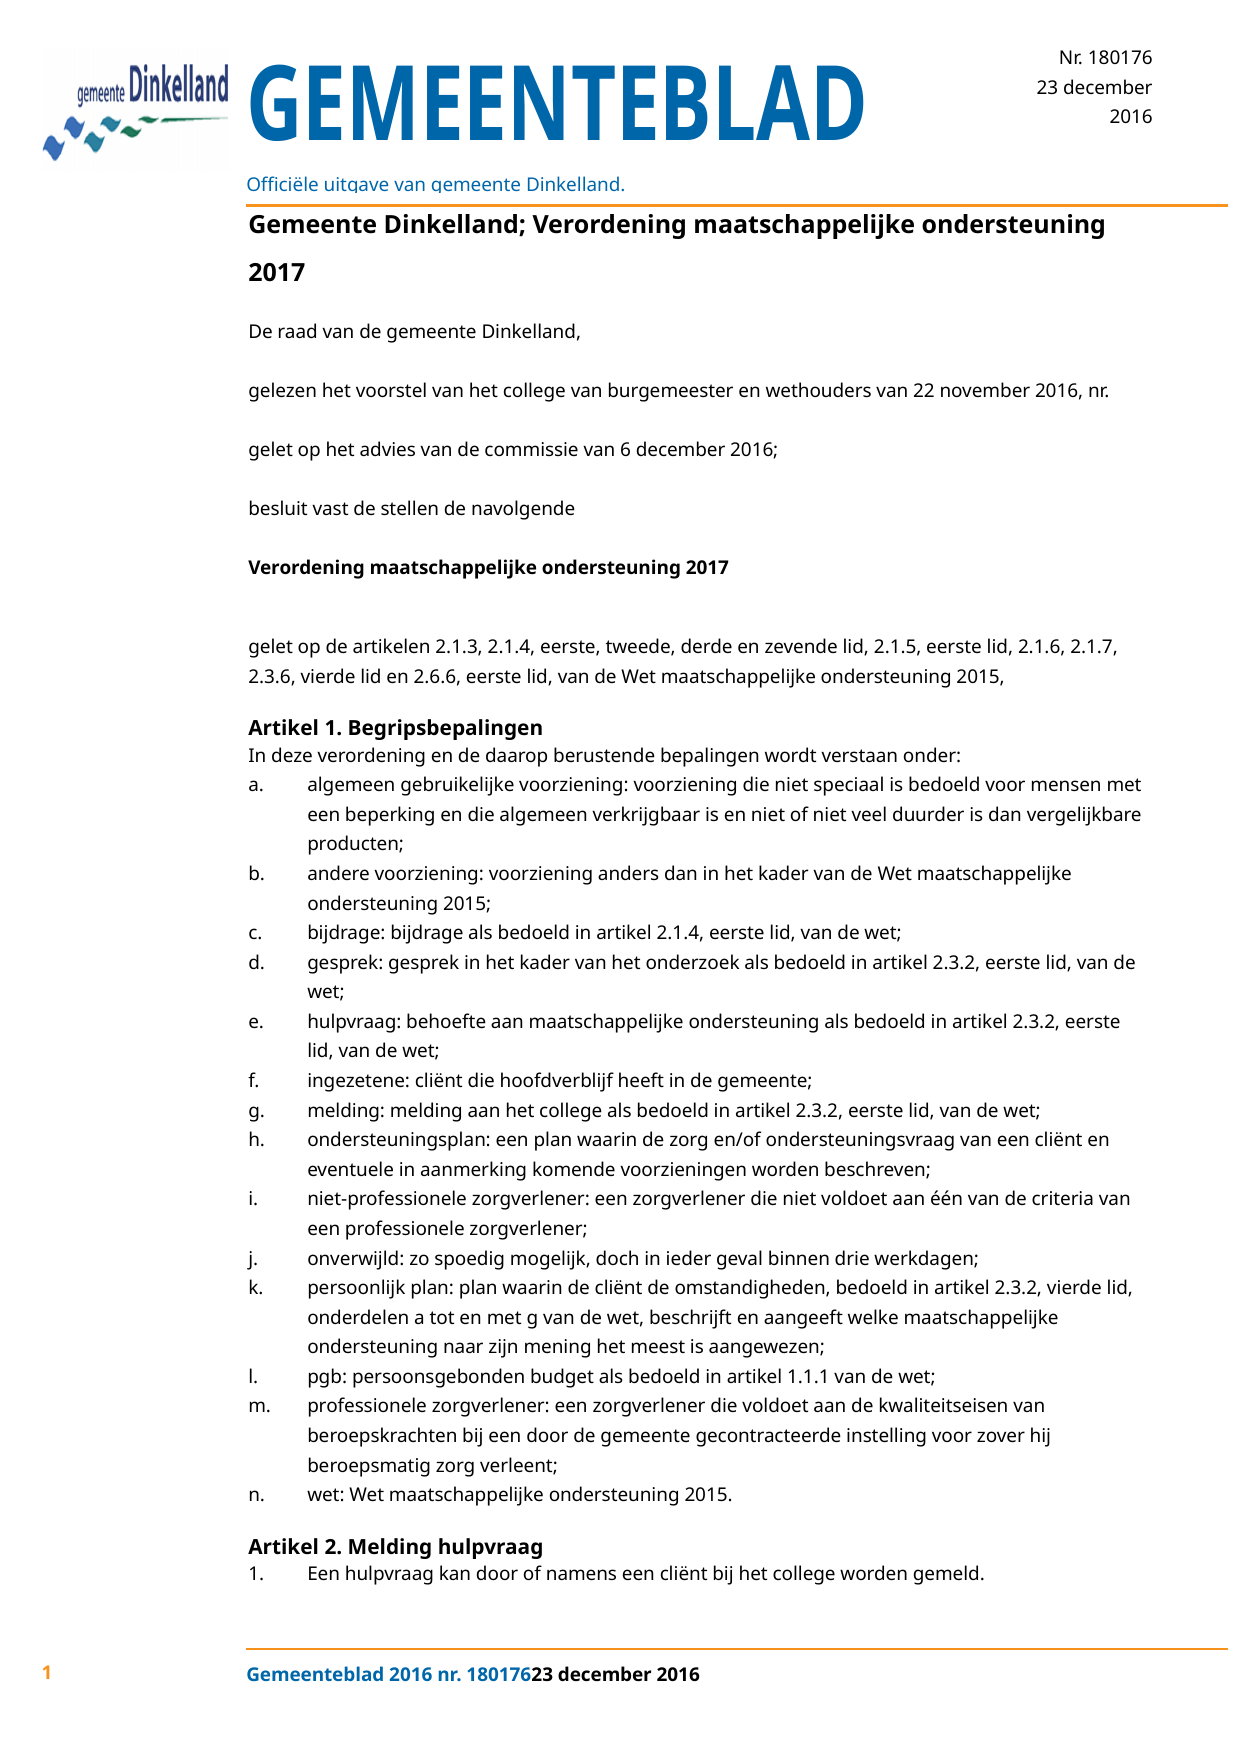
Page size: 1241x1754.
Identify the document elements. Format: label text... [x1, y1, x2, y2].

text besluit vast de stellen de navolgende [248, 495, 1152, 521]
list ondersteuningsplan: een plan waarin de zorg en/of ondersteuningsvraag van een cliënt en eventuele in aanmerking komende voorzieningen worden beschreven; [248, 1126, 1152, 1182]
list professionele zorgverlener: een zorgverlener die voldoet aan de kwaliteitseisen van beroepskrachten bij een door de gemeente gecontracteerde instelling voor zover hij beroepsmatig zorg verleent; [248, 1393, 1152, 1478]
picture [41, 47, 231, 172]
list niet-professionele zorgverlener: een zorgverlener die niet voldoet aan één van de criteria van een professionele zorgverlener; [248, 1186, 1152, 1241]
list pgb: persoonsgebonden budget als bedoeld in artikel 1.1.1 van de wet; [248, 1363, 1152, 1389]
list Een hulpvraag kan door of namens een cliënt bij het college worden gemeld. [248, 1560, 1152, 1586]
text De raad van de gemeente Dinkelland, [248, 318, 1152, 344]
list ingezetene: cliënt die hoofdverblijf heeft in de gemeente; [248, 1067, 1152, 1093]
text Gemeente Dinkelland; Verordening maatschappelijke ondersteuning 2017 [248, 207, 1152, 288]
list onverwijld: zo spoedig mogelijk, doch in ieder geval binnen drie werkdagen; [248, 1245, 1152, 1271]
list melding: melding aan het college als bedoeld in artikel 2.3.2, eerste lid, van de wet; [248, 1097, 1152, 1123]
list hulpvraag: behoefte aan maatschappelijke ondersteuning als bedoeld in artikel 2.3.2, eerste lid, van de wet; [248, 1008, 1152, 1063]
list persoonlijk plan: plan waarin de cliënt de omstandigheden, bedoeld in artikel 2.3.2, vierde lid, onderdelen a tot en met g van de wet, beschrijft en aangeeft welke maatschappelijke ondersteuning naar zijn mening het meest is aangewezen; [248, 1274, 1152, 1359]
list andere voorziening: voorziening anders dan in het kader van de Wet maatschappelijke ondersteuning 2015; [248, 860, 1152, 916]
text gelet op het advies van de commissie van 6 december 2016; [248, 436, 1152, 462]
text Verordening maatschappelijke ondersteuning 2017 [248, 554, 1152, 580]
text Artikel 2. Melding hulpvraag [248, 1532, 1152, 1560]
text Artikel 1. Begripsbepalingen [248, 713, 1152, 742]
text gelezen het voorstel van het college van burgemeester en wethouders van 22 november 2016, nr. [248, 377, 1152, 403]
list bijdrage: bijdrage als bedoeld in artikel 2.1.4, eerste lid, van de wet; [248, 919, 1152, 945]
text gelet op de artikelen 2.1.3, 2.1.4, eerste, tweede, derde en zevende lid, 2.1.5, eerste lid, 2.1.6, 2.1.7, 2.3.6, vierde lid en 2.6.6, eerste lid, van de Wet maatschappelijke ondersteuning 2015, [248, 633, 1152, 689]
list gesprek: gesprek in het kader van het onderzoek als bedoeld in artikel 2.3.2, eerste lid, van de wet; [248, 949, 1152, 1004]
list algemeen gebruikelijke voorziening: voorziening die niet speciaal is bedoeld voor mensen met een beperking en die algemeen verkrijgbaar is en niet of niet veel duurder is dan vergelijkbare producten; [248, 771, 1152, 856]
list wet: Wet maatschappelijke ondersteuning 2015. [248, 1481, 1152, 1507]
text In deze verordening en de daarop berustende bepalingen wordt verstaan onder: [248, 742, 1152, 768]
